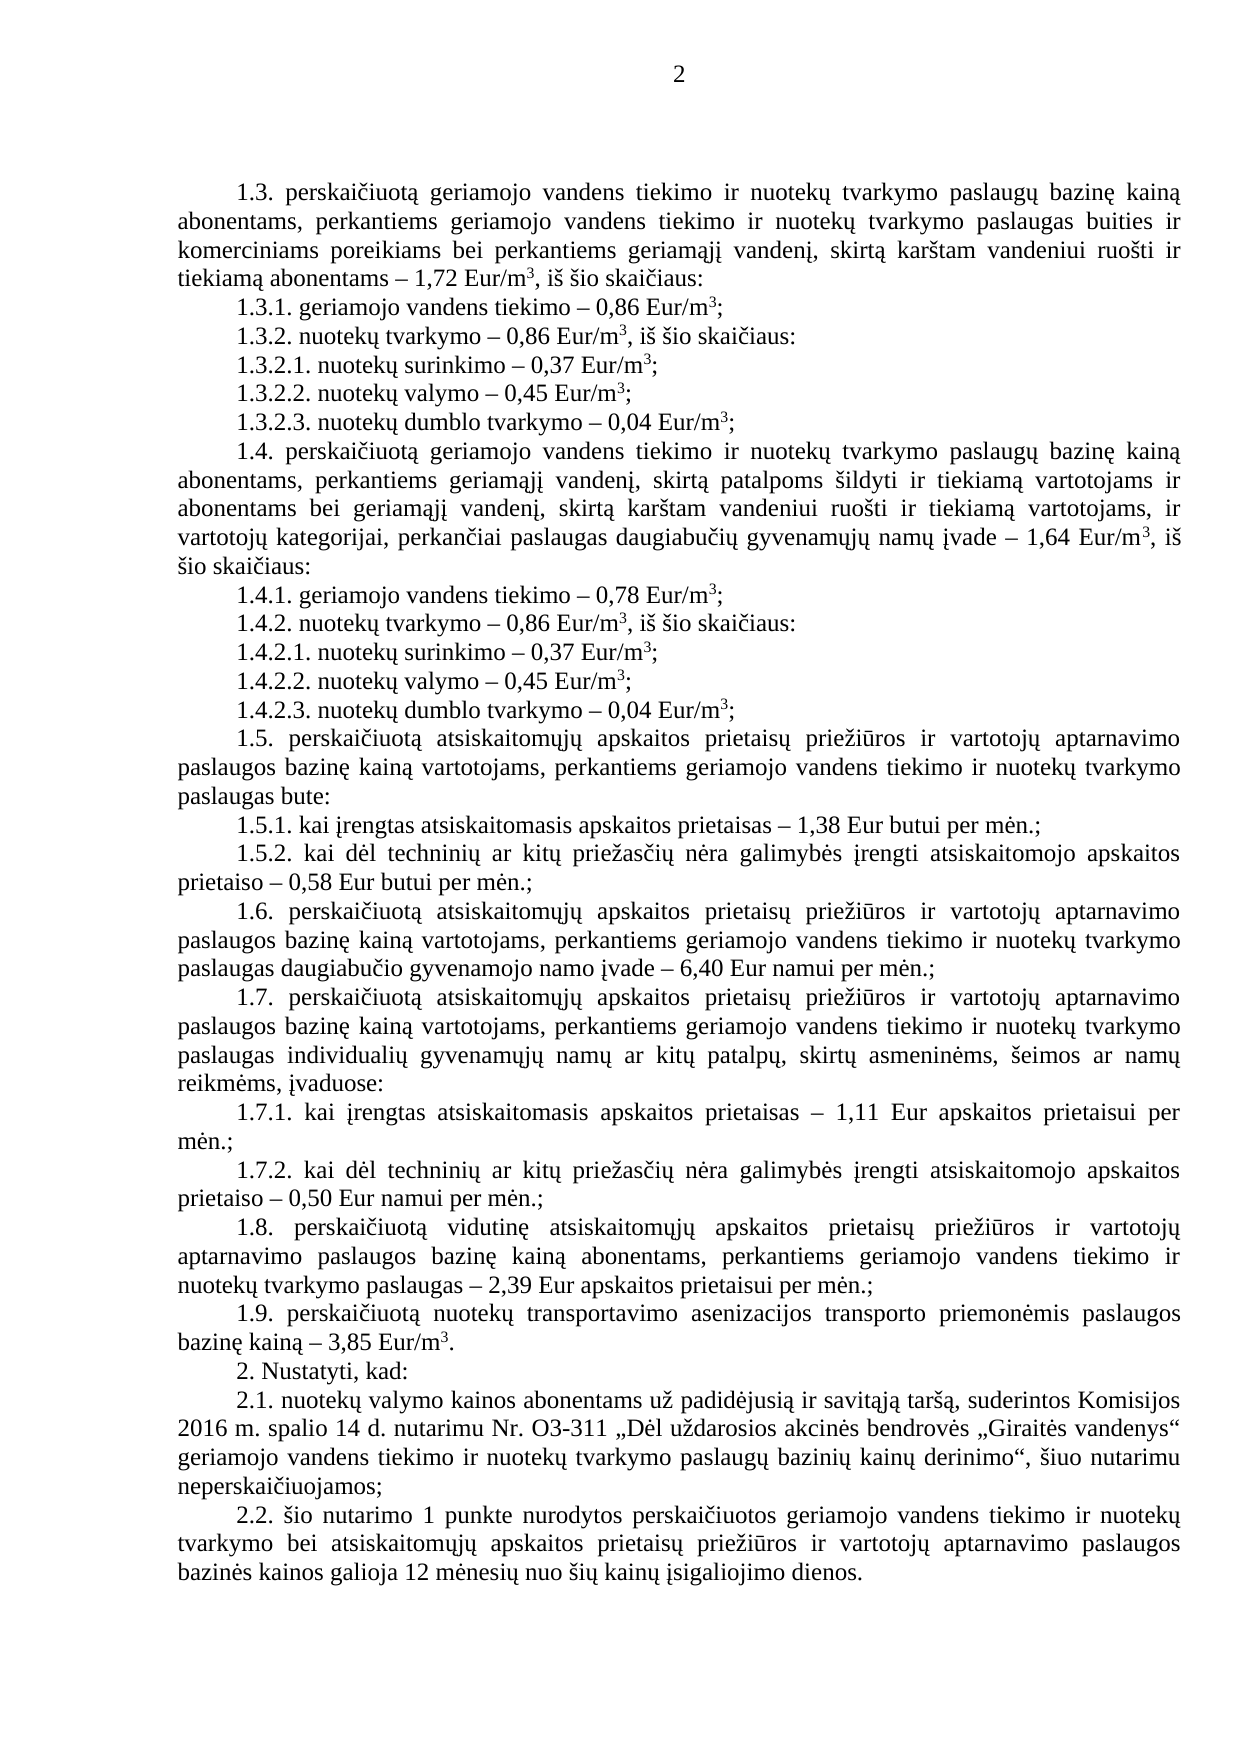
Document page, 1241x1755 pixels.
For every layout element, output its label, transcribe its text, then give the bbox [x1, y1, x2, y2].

text 1.3.2.3. nuotekų dumblo tvarkymo – 0,04 Eur/m3; [177, 407, 1181, 436]
text 1.3.2.2. nuotekų valymo – 0,45 Eur/m3; [177, 378, 1181, 407]
text 1.7.1. kai įrengtas atsiskaitomasis apskaitos prietaisas – 1,11 Eur apskaitos prietaisui per mėn.; [177, 1097, 1181, 1155]
text 1.4.1. geriamojo vandens tiekimo – 0,78 Eur/m3; [177, 580, 1181, 608]
text 1.5. perskaičiuotą atsiskaitomųjų apskaitos prietaisų priežiūros ir vartotojų aptarnavimo paslaugos bazinę kainą vartotojams, perkantiems geriamojo vandens tiekimo ir nuotekų tvarkymo paslaugas bute: [177, 723, 1181, 810]
text 1.3.2.1. nuotekų surinkimo – 0,37 Eur/m3; [177, 350, 1181, 378]
text 1.8. perskaičiuotą vidutinę atsiskaitomųjų apskaitos prietaisų priežiūros ir vartotojų aptarnavimo paslaugos bazinę kainą abonentams, perkantiems geriamojo vandens tiekimo ir nuotekų tvarkymo paslaugas – 2,39 Eur apskaitos prietaisui per mėn.; [177, 1212, 1181, 1298]
text 1.4.2.3. nuotekų dumblo tvarkymo – 0,04 Eur/m3; [177, 695, 1181, 723]
text 1.5.1. kai įrengtas atsiskaitomasis apskaitos prietaisas – 1,38 Eur butui per mėn.; [177, 810, 1181, 838]
text 1.7. perskaičiuotą atsiskaitomųjų apskaitos prietaisų priežiūros ir vartotojų aptarnavimo paslaugos bazinę kainą vartotojams, perkantiems geriamojo vandens tiekimo ir nuotekų tvarkymo paslaugas individualių gyvenamųjų namų ar kitų patalpų, skirtų asmeninėms, šeimos ar namų reikmėms, įvaduose: [177, 982, 1181, 1097]
text 2.1. nuotekų valymo kainos abonentams už padidėjusią ir savitąją taršą, suderintos Komisijos 2016 m. spalio 14 d. nutarimu Nr. O3-311 „Dėl uždarosios akcinės bendrovės „Giraitės vandenys“ geriamojo vandens tiekimo ir nuotekų tvarkymo paslaugų bazinių kainų derinimo“, šiuo nutarimu neperskaičiuojamos; [177, 1385, 1181, 1500]
text 2.2. šio nutarimo 1 punkte nurodytos perskaičiuotos geriamojo vandens tiekimo ir nuotekų tvarkymo bei atsiskaitomųjų apskaitos prietaisų priežiūros ir vartotojų aptarnavimo paslaugos bazinės kainos galioja 12 mėnesių nuo šių kainų įsigaliojimo dienos. [177, 1500, 1181, 1586]
text 1.4.2.1. nuotekų surinkimo – 0,37 Eur/m3; [177, 637, 1181, 666]
text 2. Nustatyti, kad: [177, 1356, 1181, 1385]
text 1.4.2. nuotekų tvarkymo – 0,86 Eur/m3, iš šio skaičiaus: [177, 608, 1181, 637]
text 1.3. perskaičiuotą geriamojo vandens tiekimo ir nuotekų tvarkymo paslaugų bazinę kainą abonentams, perkantiems geriamojo vandens tiekimo ir nuotekų tvarkymo paslaugas buities ir komerciniams poreikiams bei perkantiems geriamąjį vandenį, skirtą karštam vandeniui ruošti ir tiekiamą abonentams – 1,72 Eur/m3, iš šio skaičiaus: [177, 177, 1181, 292]
text 1.3.2. nuotekų tvarkymo – 0,86 Eur/m3, iš šio skaičiaus: [177, 321, 1181, 350]
text 1.3.1. geriamojo vandens tiekimo – 0,86 Eur/m3; [177, 292, 1181, 321]
text 1.7.2. kai dėl techninių ar kitų priežasčių nėra galimybės įrengti atsiskaitomojo apskaitos prietaiso – 0,50 Eur namui per mėn.; [177, 1155, 1181, 1212]
text 1.4. perskaičiuotą geriamojo vandens tiekimo ir nuotekų tvarkymo paslaugų bazinę kainą abonentams, perkantiems geriamąjį vandenį, skirtą patalpoms šildyti ir tiekiamą vartotojams ir abonentams bei geriamąjį vandenį, skirtą karštam vandeniui ruošti ir tiekiamą vartotojams, ir vartotojų kategorijai, perkančiai paslaugas daugiabučių gyvenamųjų namų įvade – 1,64 Eur/m3, iš šio skaičiaus: [177, 436, 1181, 580]
text 1.6. perskaičiuotą atsiskaitomųjų apskaitos prietaisų priežiūros ir vartotojų aptarnavimo paslaugos bazinę kainą vartotojams, perkantiems geriamojo vandens tiekimo ir nuotekų tvarkymo paslaugas daugiabučio gyvenamojo namo įvade – 6,40 Eur namui per mėn.; [177, 896, 1181, 982]
text 1.9. perskaičiuotą nuotekų transportavimo asenizacijos transporto priemonėmis paslaugos bazinę kainą – 3,85 Eur/m3. [177, 1298, 1181, 1356]
text 1.4.2.2. nuotekų valymo – 0,45 Eur/m3; [177, 666, 1181, 695]
text 1.5.2. kai dėl techninių ar kitų priežasčių nėra galimybės įrengti atsiskaitomojo apskaitos prietaiso – 0,58 Eur butui per mėn.; [177, 838, 1181, 896]
